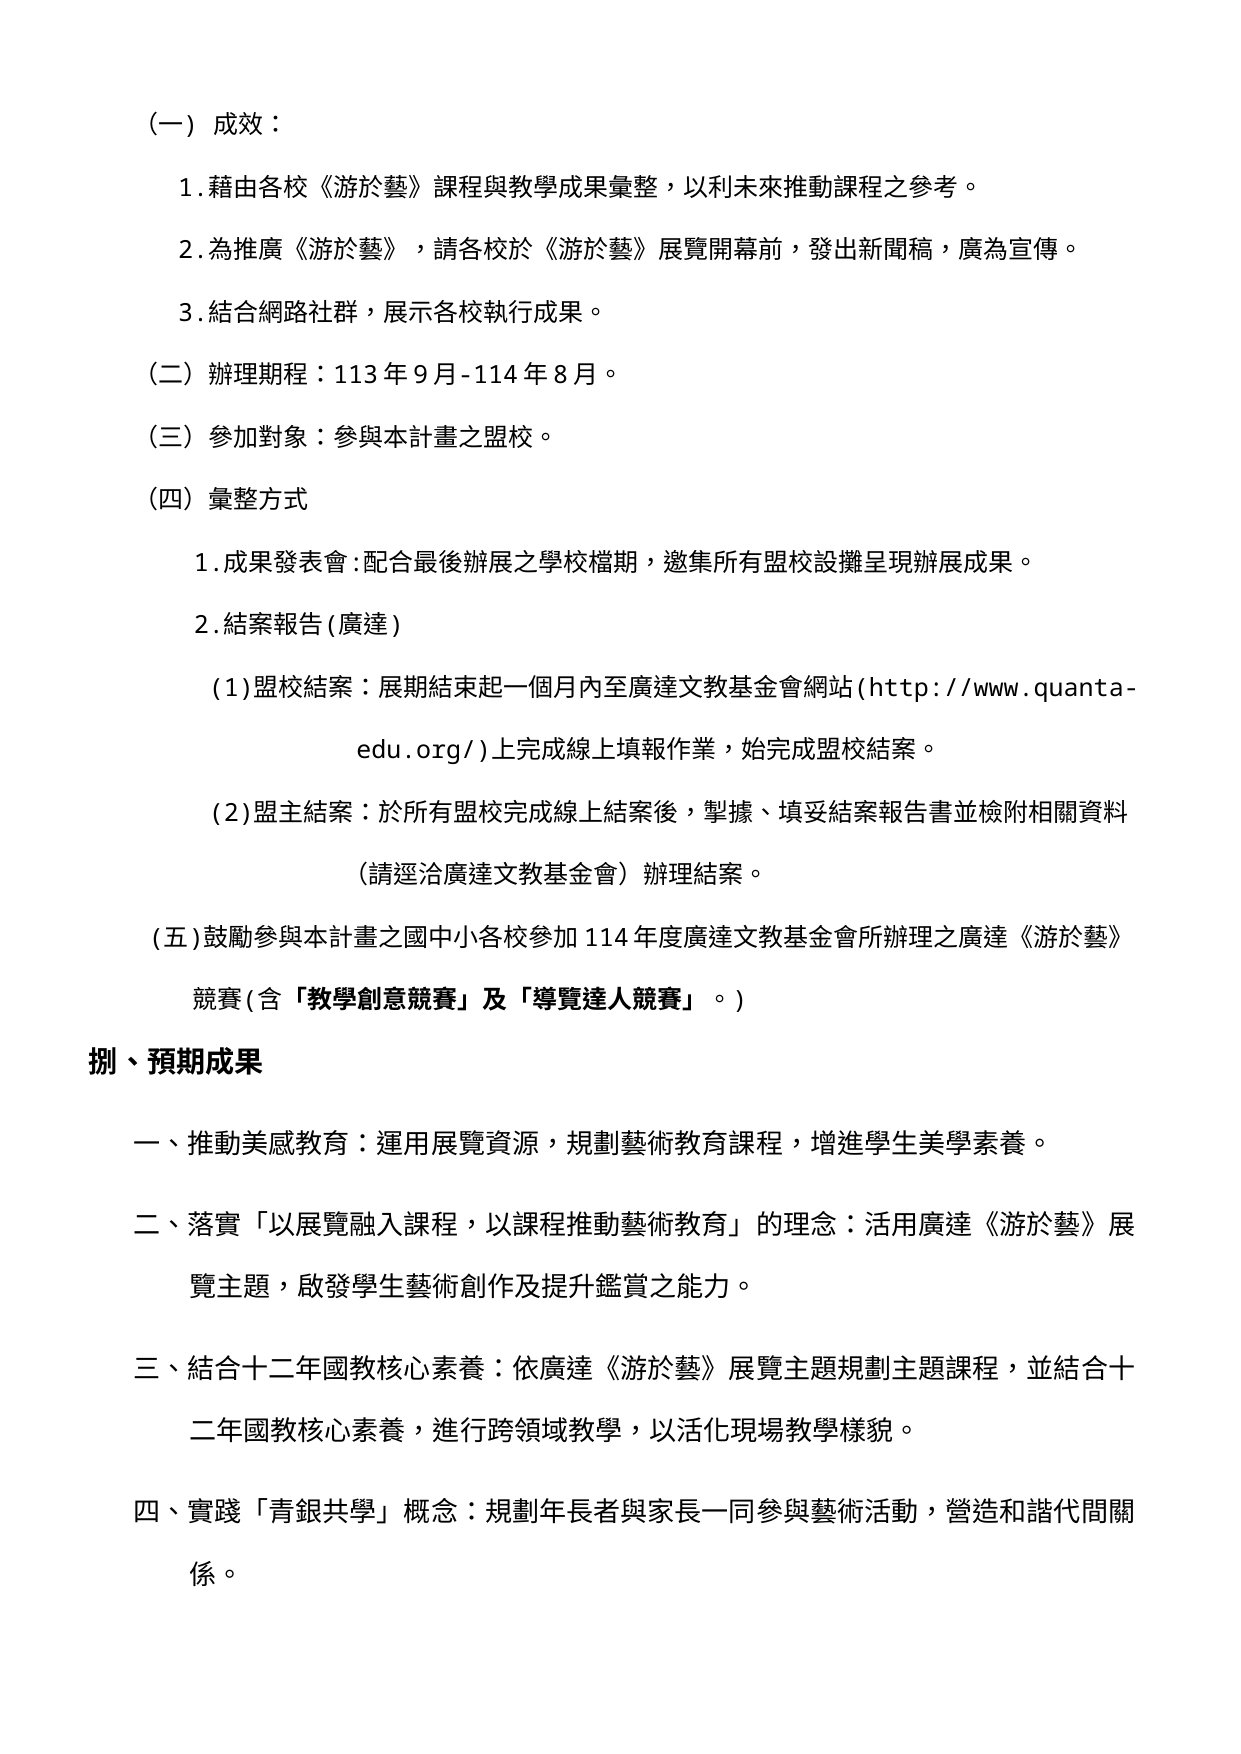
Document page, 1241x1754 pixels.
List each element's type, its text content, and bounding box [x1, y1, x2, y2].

text 一、推動美感教育：運用展覽資源，規劃藝術教育課程，增進學生美學素養。 [133, 1100, 1152, 1162]
text (1)盟校結案：展期結束起一個月內至廣達文教基金會網站(http://www.quanta-edu.org/)上完成線上填報作業，始完成盟校結案。 [118, 643, 1152, 768]
text 1.成果發表會:配合最後辦展之學校檔期，邀集所有盟校設攤呈現辦展成果。 [119, 518, 1152, 581]
text 三、結合十二年國教核心素養：依廣達《游於藝》展覽主題規劃主題課程，並結合十二年國教核心素養，進行跨領域教學，以活化現場教學樣貌。 [133, 1325, 1152, 1450]
text (2)盟主結案：於所有盟校完成線上結案後，掣據、填妥結案報告書並檢附相關資料（請逕洽廣達文教基金會）辦理結案。 [118, 768, 1152, 893]
text （四）彙整方式 [118, 456, 1152, 518]
text 2.為推廣《游於藝》，請各校於《游於藝》展覽開幕前，發出新聞稿，廣為宣傳。 [133, 206, 1152, 268]
text 捌、預期成果 [89, 1018, 1152, 1081]
text （三）參加對象：參與本計畫之盟校。 [133, 393, 1152, 456]
text 2.結案報告(廣達) [118, 581, 1152, 643]
text 二、落實「以展覽融入課程，以課程推動藝術教育」的理念：活用廣達《游於藝》展覽主題，啟發學生藝術創作及提升鑑賞之能力。 [133, 1181, 1152, 1306]
text 1.藉由各校《游於藝》課程與教學成果彙整，以利未來推動課程之參考。 [133, 143, 1152, 206]
text （一) 成效： [133, 81, 1152, 143]
text 四、實踐「青銀共學」概念：規劃年長者與家長一同參與藝術活動，營造和諧代間關係。 [133, 1468, 1152, 1593]
text 3.結合網路社群，展示各校執行成果。 [133, 268, 1152, 331]
text （二）辦理期程：113年9月-114年8月。 [133, 331, 1152, 393]
text (五)鼓勵參與本計畫之國中小各校參加114年度廣達文教基金會所辦理之廣達《游於藝》競賽(含「教學創意競賽」及「導覽達人競賽」。) [118, 893, 1152, 1018]
